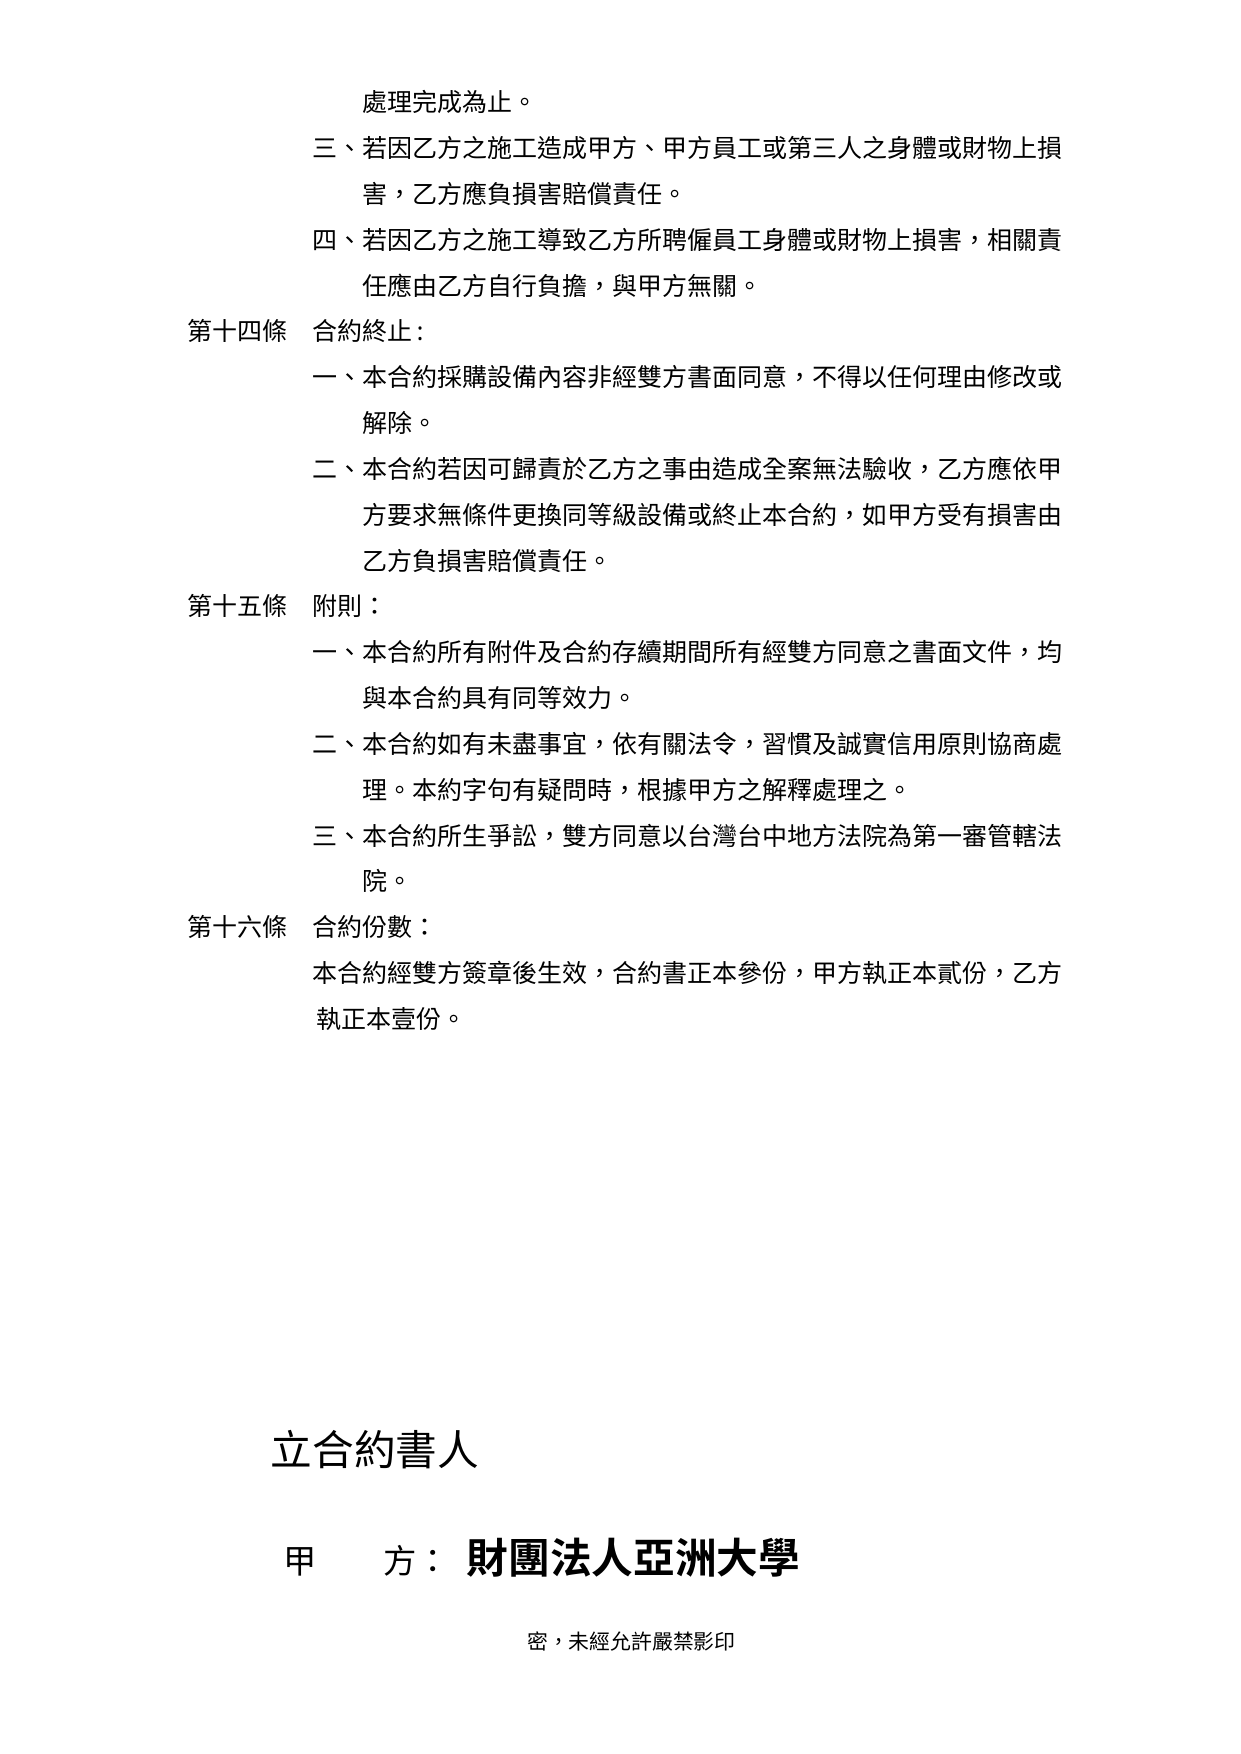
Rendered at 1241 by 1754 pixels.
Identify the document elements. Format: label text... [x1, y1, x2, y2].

text 第十四條 合約終止: [187, 304, 1075, 350]
text 三、若因乙方之施工造成甲方、甲方員工或第三人之身體或財物上損害，乙方應負損害賠償責任。 [312, 121, 1075, 212]
text 本合約經雙方簽章後生效，合約書正本參份，甲方執正本貳份，乙方執正本壹份。 [312, 946, 1075, 1037]
text 第十五條 附則： [187, 579, 1075, 625]
text 第十六條 合約份數： [187, 900, 1075, 946]
text 甲 方： 財團法人亞洲大學 [187, 1525, 1075, 1585]
text 二、本合約如有未盡事宜，依有關法令，習慣及誠實信用原則協商處理。本約字句有疑問時，根據甲方之解釋處理之。 [312, 717, 1075, 808]
text 一、本合約所有附件及合約存續期間所有經雙方同意之書面文件，均與本合約具有同等效力。 [312, 625, 1075, 717]
text 處理完成為止。 [312, 75, 1075, 121]
text 二、本合約若因可歸責於乙方之事由造成全案無法驗收，乙方應依甲方要求無條件更換同等級設備或終止本合約，如甲方受有損害由乙方負損害賠償責任。 [312, 442, 1075, 579]
text 三、本合約所生爭訟，雙方同意以台灣台中地方法院為第一審管轄法院。 [312, 808, 1075, 900]
text 一、本合約採購設備內容非經雙方書面同意，不得以任何理由修改或解除。 [312, 350, 1075, 442]
text 立合約書人 [187, 1425, 1075, 1475]
text 四、若因乙方之施工導致乙方所聘僱員工身體或財物上損害，相關責任應由乙方自行負擔，與甲方無關。 [312, 212, 1075, 304]
